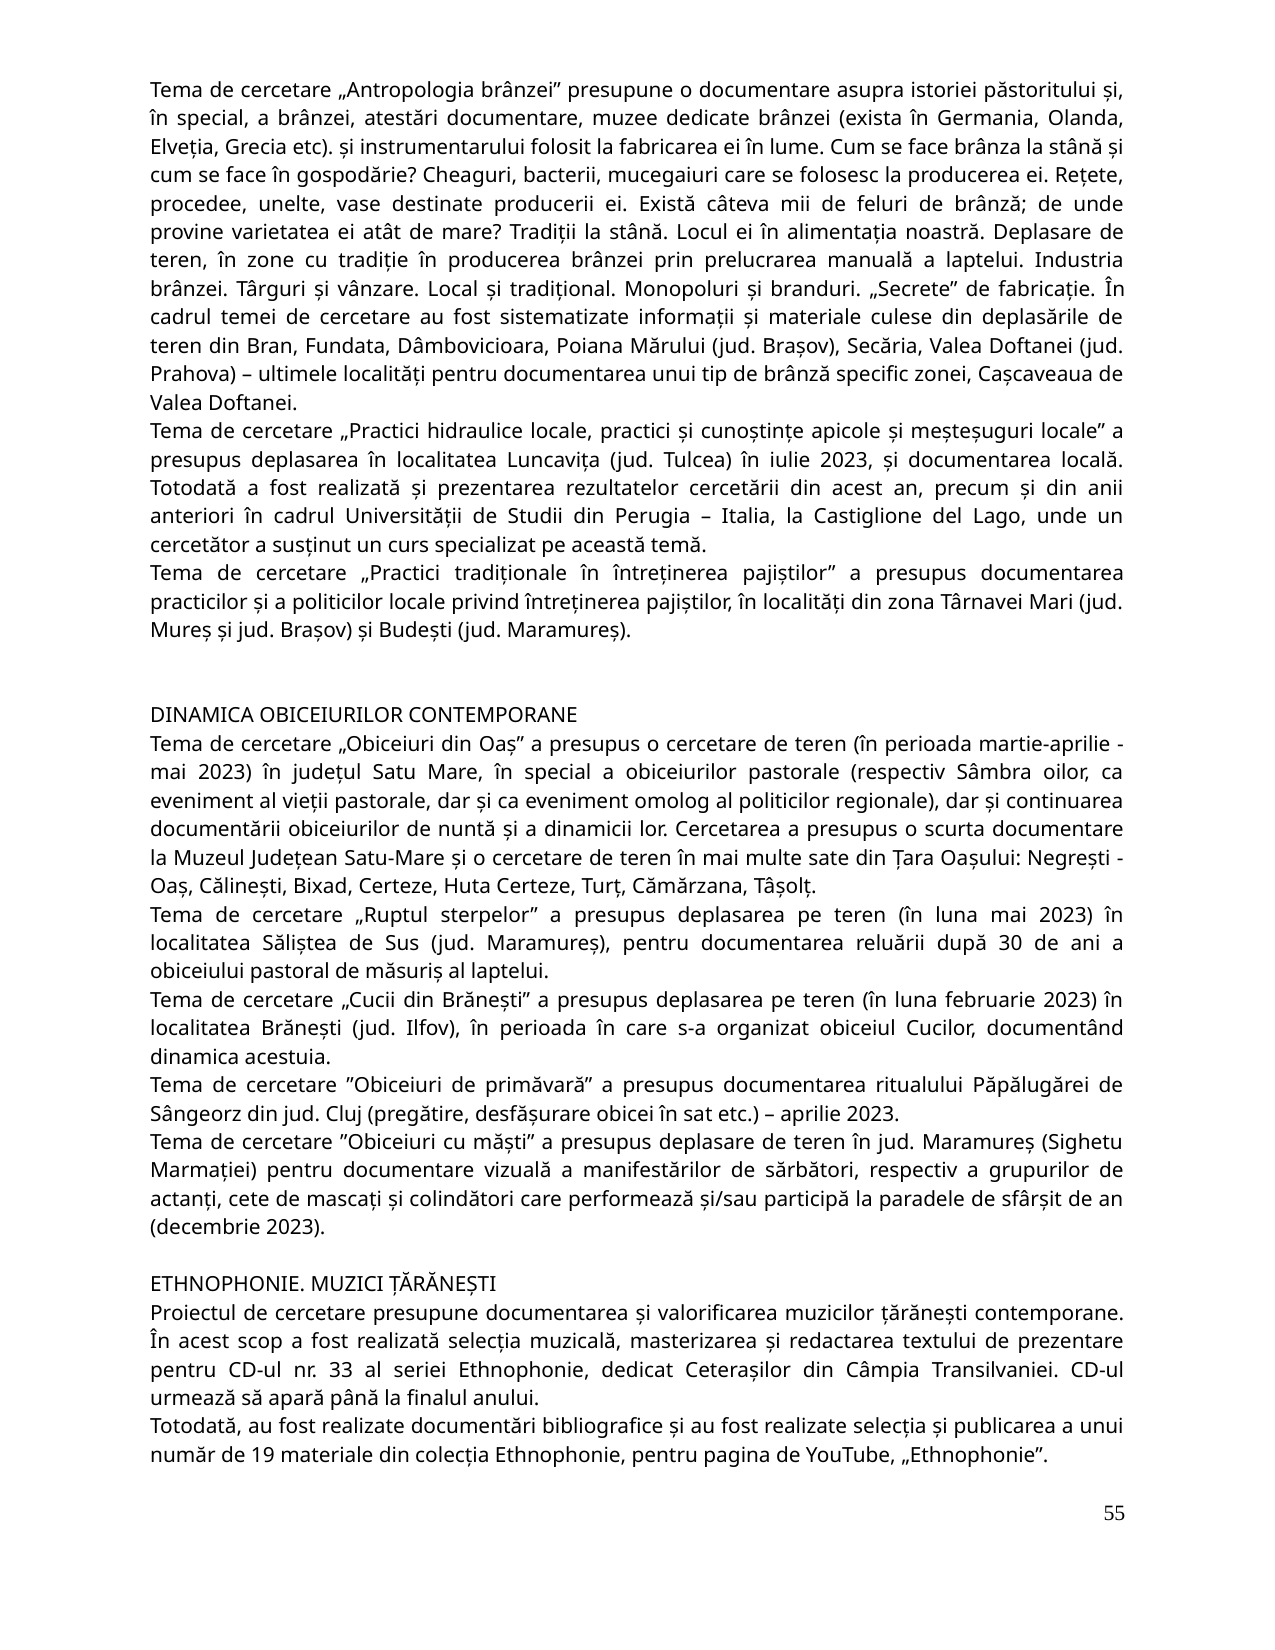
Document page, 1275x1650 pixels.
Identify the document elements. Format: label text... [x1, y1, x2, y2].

text Tema de cercetare „Antropologia brânzei” presupune o documentare asupra istoriei păstoritului și, în special, a brânzei, atestări documentare, muzee dedicate brânzei (exista în Germania, Olanda, Elveția, Grecia etc). și instrumentarului folosit la fabricarea ei în lume. Cum se face brânza la stână și cum se face în gospodărie? Cheaguri, bacterii, mucegaiuri care se folosesc la producerea ei. Rețete, procedee, unelte, vase destinate producerii ei. Există câteva mii de feluri de brânză; de unde provine varietatea ei atât de mare? Tradiții la stână. Locul ei în alimentația noastră. Deplasare de teren, în zone cu tradiție în producerea brânzei prin prelucrarea manuală a laptelui. Industria brânzei. Târguri și vânzare. Local și tradițional. Monopoluri și branduri. „Secrete” de fabricație. În cadrul temei de cercetare au fost sistematizate informații și materiale culese din deplasările de teren din Bran, Fundata, Dâmbovicioara, Poiana Mărului (jud. Brașov), Secăria, Valea Doftanei (jud. Prahova) – ultimele localități pentru documentarea unui tip de brânză specific zonei, Cașcaveaua de Valea Doftanei. [150, 75, 1125, 416]
text Tema de cercetare ”Obiceiuri de primăvară” a presupus documentarea ritualului Păpălugărei de Sângeorz din jud. Cluj (pregătire, desfășurare obicei în sat etc.) – aprilie 2023. [150, 1070, 1125, 1127]
text Tema de cercetare ”Obiceiuri cu măști” a presupus deplasare de teren în jud. Maramureș (Sighetu Marmației) pentru documentare vizuală a manifestărilor de sărbători, respectiv a grupurilor de actanți, cete de mascați și colindători care performează și/sau participă la paradele de sfârșit de an (decembrie 2023). [150, 1127, 1125, 1241]
text Totodată, au fost realizate documentări bibliografice și au fost realizate selecția și publicarea a unui număr de 19 materiale din colecția Ethnophonie, pentru pagina de YouTube, „Ethnophonie”. [150, 1412, 1125, 1468]
text ETHNOPHONIE. MUZICI ȚĂRĂNEȘTI [150, 1269, 1125, 1298]
text Tema de cercetare „Practici hidraulice locale, practici și cunoștințe apicole și meșteșuguri locale” a presupus deplasarea în localitatea Luncavița (jud. Tulcea) în iulie 2023, și documentarea locală. Totodată a fost realizată și prezentarea rezultatelor cercetării din acest an, precum și din anii anteriori în cadrul Universității de Studii din Perugia – Italia, la Castiglione del Lago, unde un cercetător a susținut un curs specializat pe această temă. [150, 416, 1125, 558]
text DINAMICA OBICEIURILOR CONTEMPORANE [150, 701, 1125, 729]
text Tema de cercetare „Practici tradiționale în întreținerea pajiștilor” a presupus documentarea practicilor și a politicilor locale privind întreținerea pajiștilor, în localități din zona Târnavei Mari (jud. Mureș și jud. Brașov) și Budești (jud. Maramureș). [150, 558, 1125, 644]
text Tema de cercetare „Obiceiuri din Oaș” a presupus o cercetare de teren (în perioada martie-aprilie - mai 2023) în județul Satu Mare, în special a obiceiurilor pastorale (respectiv Sâmbra oilor, ca eveniment al vieții pastorale, dar și ca eveniment omolog al politicilor regionale), dar și continuarea documentării obiceiurilor de nuntă și a dinamicii lor. Cercetarea a presupus o scurta documentare la Muzeul Județean Satu-Mare şi o cercetare de teren în mai multe sate din Țara Oaşului: Negreşti - Oaş, Călinești, Bixad, Certeze, Huta Certeze, Turț, Cămărzana, Tâşolț. [150, 729, 1125, 900]
text Tema de cercetare „Ruptul sterpelor” a presupus deplasarea pe teren (în luna mai 2023) în localitatea Săliștea de Sus (jud. Maramureș), pentru documentarea reluării după 30 de ani a obiceiului pastoral de măsuriș al laptelui. [150, 900, 1125, 985]
text Proiectul de cercetare presupune documentarea și valorificarea muzicilor țărănești contemporane. În acest scop a fost realizată selecția muzicală, masterizarea și redactarea textului de prezentare pentru CD-ul nr. 33 al seriei Ethnophonie, dedicat Ceterașilor din Câmpia Transilvaniei. CD-ul urmează să apară până la finalul anului. [150, 1298, 1125, 1412]
text Tema de cercetare „Cucii din Brănești” a presupus deplasarea pe teren (în luna februarie 2023) în localitatea Brănești (jud. Ilfov), în perioada în care s-a organizat obiceiul Cucilor, documentând dinamica acestuia. [150, 985, 1125, 1070]
